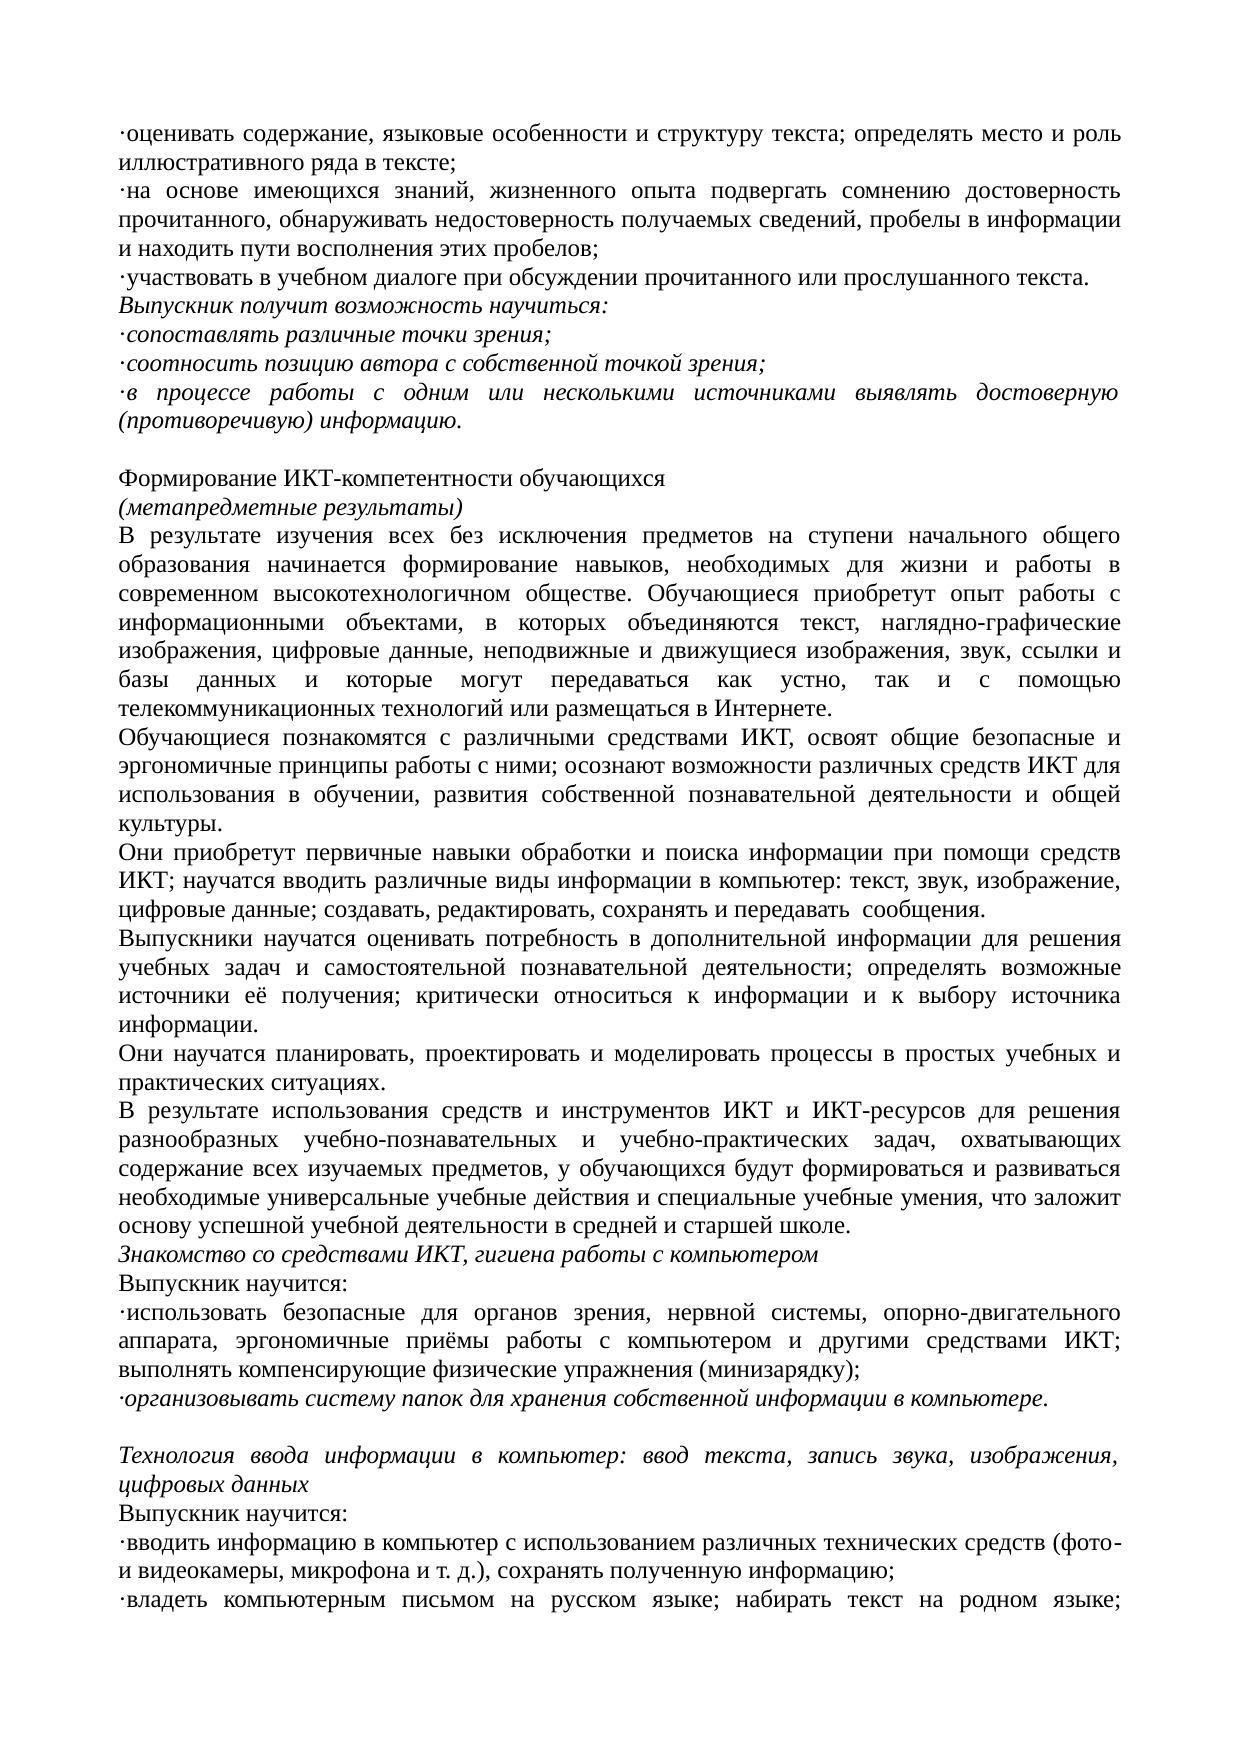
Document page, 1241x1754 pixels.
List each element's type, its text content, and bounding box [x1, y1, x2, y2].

text (метапредметные результаты) [118, 492, 1122, 521]
text Технология ввода информации в компьютер: ввод текста, запись звука, изображения, цифровых данных [118, 1441, 1122, 1498]
text Обучающиеся познакомятся с различными средствами ИКТ, освоят общие безопасные и эргономичные принципы работы с ними; осознают возможности различных средств ИКТ для использования в обучении, развития собственной познавательной деятельности и общей культуры. [118, 722, 1122, 837]
text Выпускник научится: [118, 1498, 1122, 1527]
text ·оценивать содержание, языковые особенности и структуру текста; определять место и роль иллюстративного ряда в тексте; [118, 118, 1122, 176]
text Они приобретут первичные навыки обработки и поиска информации при помощи средств ИКТ; научатся вводить различные виды информации в компьютер: текст, звук, изображение, цифровые данные; создавать, редактировать, сохранять и передавать сообщения. [118, 837, 1122, 923]
text Знакомство со средствами ИКТ, гигиена работы с компьютером [118, 1239, 1122, 1268]
text ·вводить информацию в компьютер с использованием различных технических средств (фото‑ и видеокамеры, микрофона и т. д.), сохранять полученную информацию; [118, 1527, 1122, 1584]
text ·организовывать систему папок для хранения собственной информации в компьютере. [118, 1383, 1122, 1412]
text Они научатся планировать, проектировать и моделировать процессы в простых учебных и практических ситуациях. [118, 1038, 1122, 1096]
text Формирование ИКТ-компетентности обучающихся [118, 463, 1122, 492]
text Выпускник научится: [118, 1268, 1122, 1297]
text ·на основе имеющихся знаний, жизненного опыта подвергать сомнению достоверность прочитанного, обнаруживать недостоверность получаемых сведений, пробелы в информации и находить пути восполнения этих пробелов; [118, 176, 1122, 262]
text Выпускник получит возможность научиться: [118, 291, 1122, 319]
text ·соотносить позицию автора с собственной точкой зрения; [118, 348, 1122, 377]
text Выпускники научатся оценивать потребность в дополнительной информации для решения учебных задач и самостоятельной познавательной деятельности; определять возможные источники её получения; критически относиться к информации и к выбору источника информации. [118, 923, 1122, 1038]
text ·владеть компьютерным письмом на русском языке; набирать текст на родном языке; [118, 1584, 1122, 1613]
text ·использовать безопасные для органов зрения, нервной системы, опорно-двигательного аппарата, эргономичные приёмы работы с компьютером и другими средствами ИКТ; выполнять компенсирующие физические упражнения (минизарядку); [118, 1297, 1122, 1383]
text В результате использования средств и инструментов ИКТ и ИКТ-ресурсов для решения разнообразных учебно-познавательных и учебно-практических задач, охватывающих содержание всех изучаемых предметов, у обучающихся будут формироваться и развиваться необходимые универсальные учебные действия и специальные учебные умения, что заложит основу успешной учебной деятельности в средней и старшей школе. [118, 1096, 1122, 1239]
text В результате изучения всех без исключения предметов на ступени начального общего образования начинается формирование навыков, необходимых для жизни и работы в современном высокотехнологичном обществе. Обучающиеся приобретут опыт работы с информационными объектами, в которых объединяются текст, наглядно-графические изображения, цифровые данные, неподвижные и движущиеся изображения, звук, ссылки и базы данных и которые могут передаваться как устно, так и с помощью телекоммуникационных технологий или размещаться в Интернете. [118, 521, 1122, 722]
text ·сопоставлять различные точки зрения; [118, 319, 1122, 348]
text ·участвовать в учебном диалоге при обсуждении прочитанного или прослушанного текста. [118, 262, 1122, 291]
text ·в процессе работы с одним или несколькими источниками выявлять достоверную (противоречивую) информацию. [118, 377, 1122, 434]
